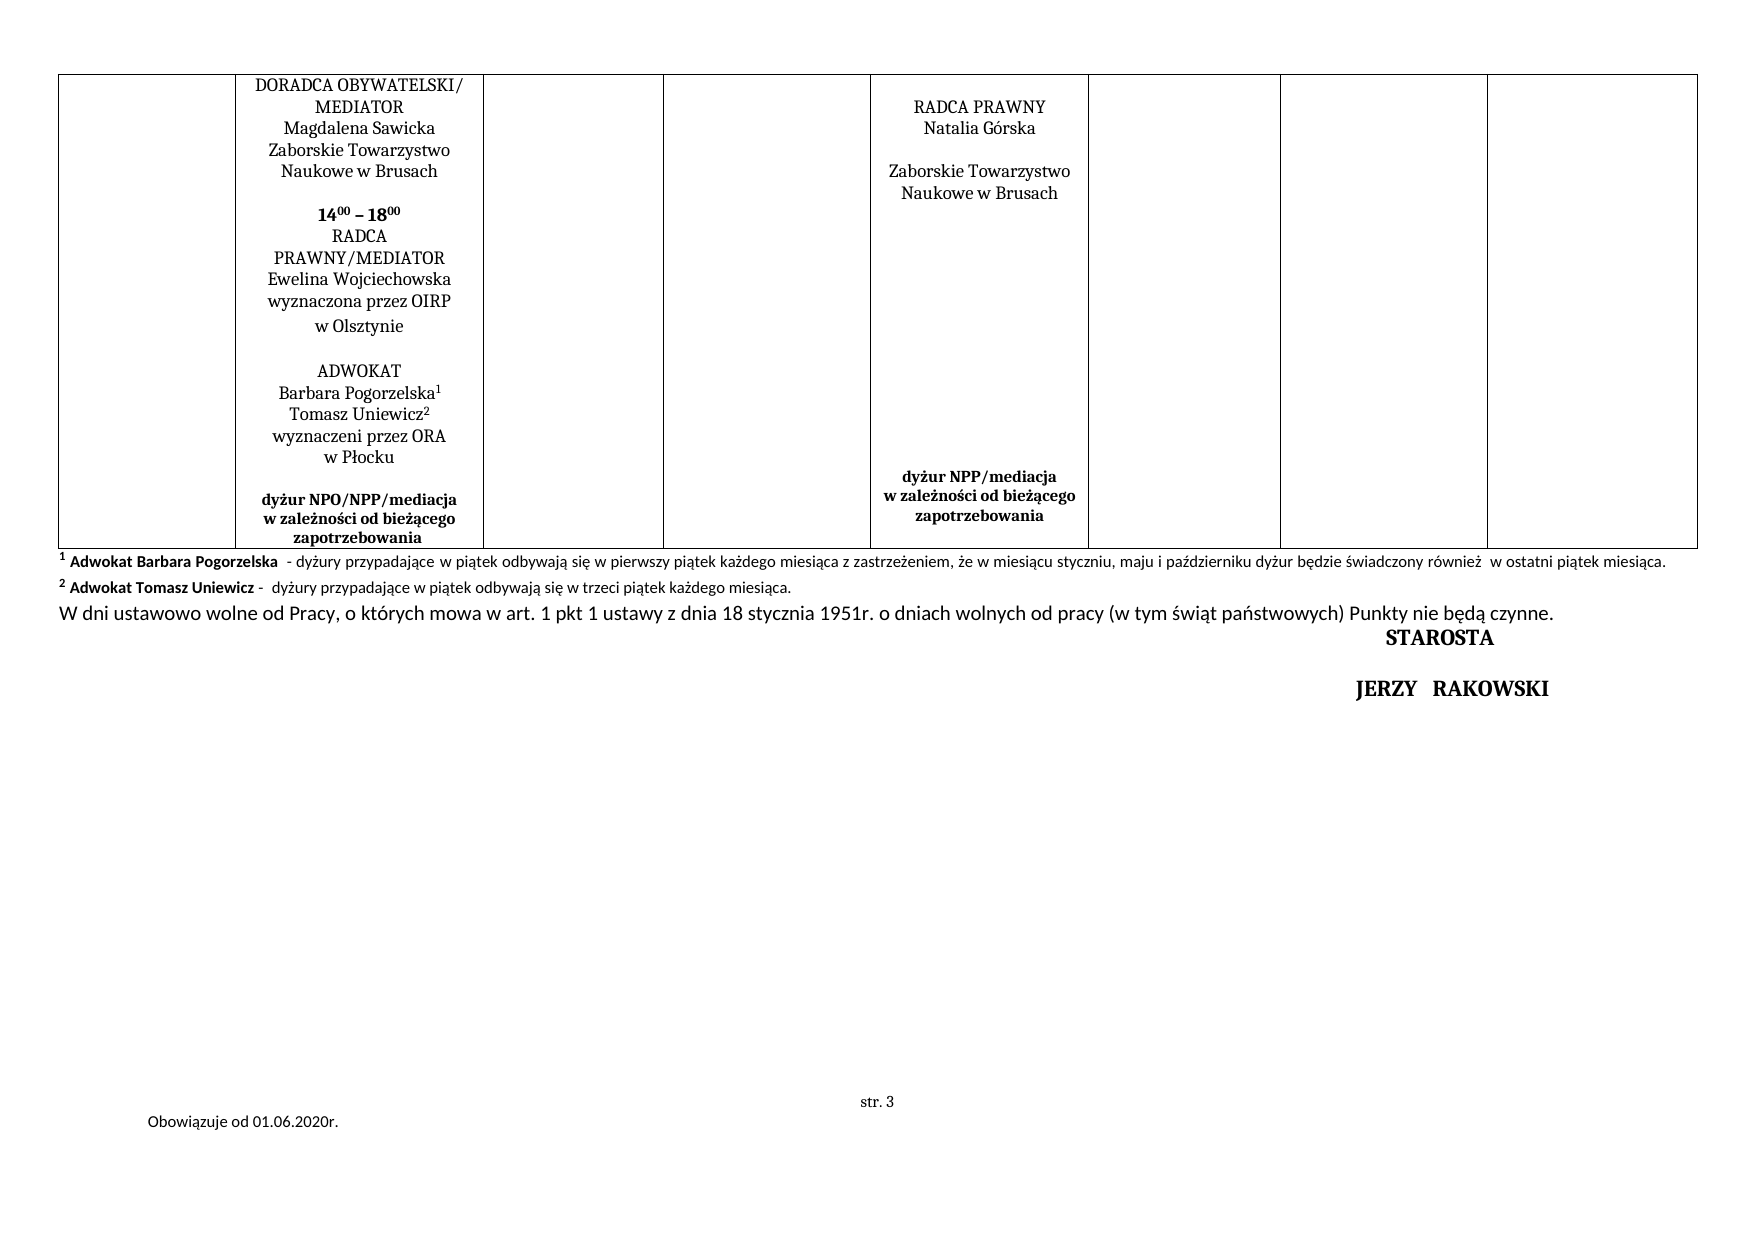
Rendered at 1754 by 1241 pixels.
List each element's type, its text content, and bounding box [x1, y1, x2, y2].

table_cell [1089, 75, 1280, 548]
table_cell DORADCA OBYWATELSKI/ MEDIATOR Magdalena Sawicka Zaborskie Towarzystwo Naukowe w Brusach 1400 – 1800 RADCA PRAWNY/MEDIATOR Ewelina Wojciechowska wyznaczona przez OIRP w Olsztynie ADWOKAT Barbara Pogorzelska1 Tomasz Uniewicz2 wyznaczeni przez ORA w Płocku dyżur NPO/NPP/mediacja w zależności od bieżącego zapotrzebowania [236, 75, 483, 548]
text STAROSTA [44, 625, 1606, 651]
table_cell [484, 75, 663, 548]
table_cell RADCA PRAWNY Natalia Górska Zaborskie Towarzystwo Naukowe w Brusach dyżur NPP/mediacja w zależności od bieżącego zapotrzebowania [871, 75, 1088, 548]
table_cell [59, 75, 235, 548]
text JERZY RAKOWSKI [44, 676, 1606, 702]
table_cell [1281, 75, 1487, 548]
text 1 Adwokat Barbara Pogorzelska - dyżury przypadające w piątek odbywają się w pierwszy piątek każdego miesiąca z zastrzeżeniem, że w miesiącu styczniu, maju i październiku dyżur będzie świadczony również w ostatni piątek miesiąca. 2 Adwokat Tomasz Uniewicz - dyżury przypadające w piątek odbywają się w trzeci piątek każdego miesiąca. [59, 549, 1668, 600]
table_cell [1488, 75, 1697, 548]
table_cell [664, 75, 870, 548]
text W dni ustawowo wolne od Pracy, o których mowa w art. 1 pkt 1 ustawy z dnia 18 stycznia 1951r. o dniach wolnych od pracy (w tym świąt państwowych) Punkty nie będą czynne. [59, 600, 1668, 625]
